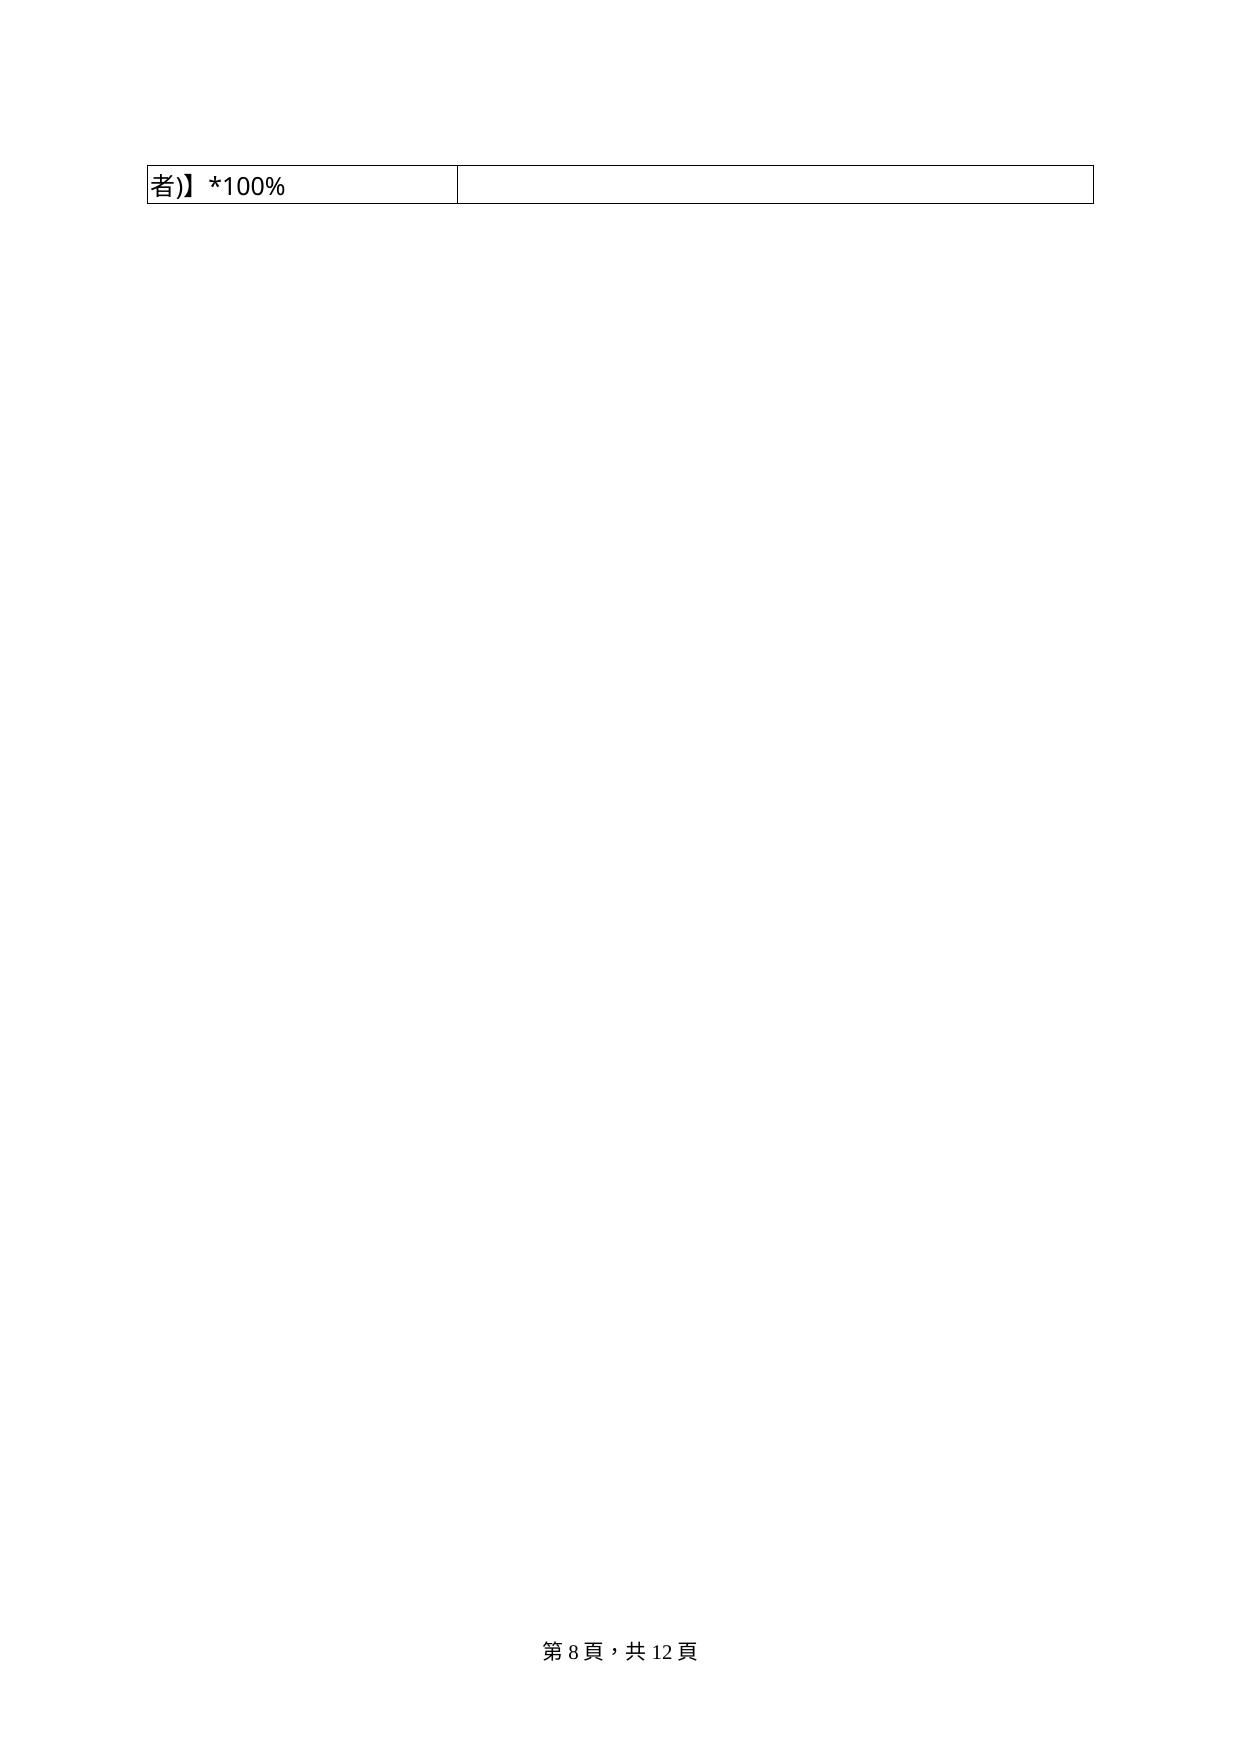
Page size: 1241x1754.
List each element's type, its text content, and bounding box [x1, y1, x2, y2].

table_cell [458, 166, 1093, 203]
table_cell 者)】*100% [148, 166, 457, 203]
